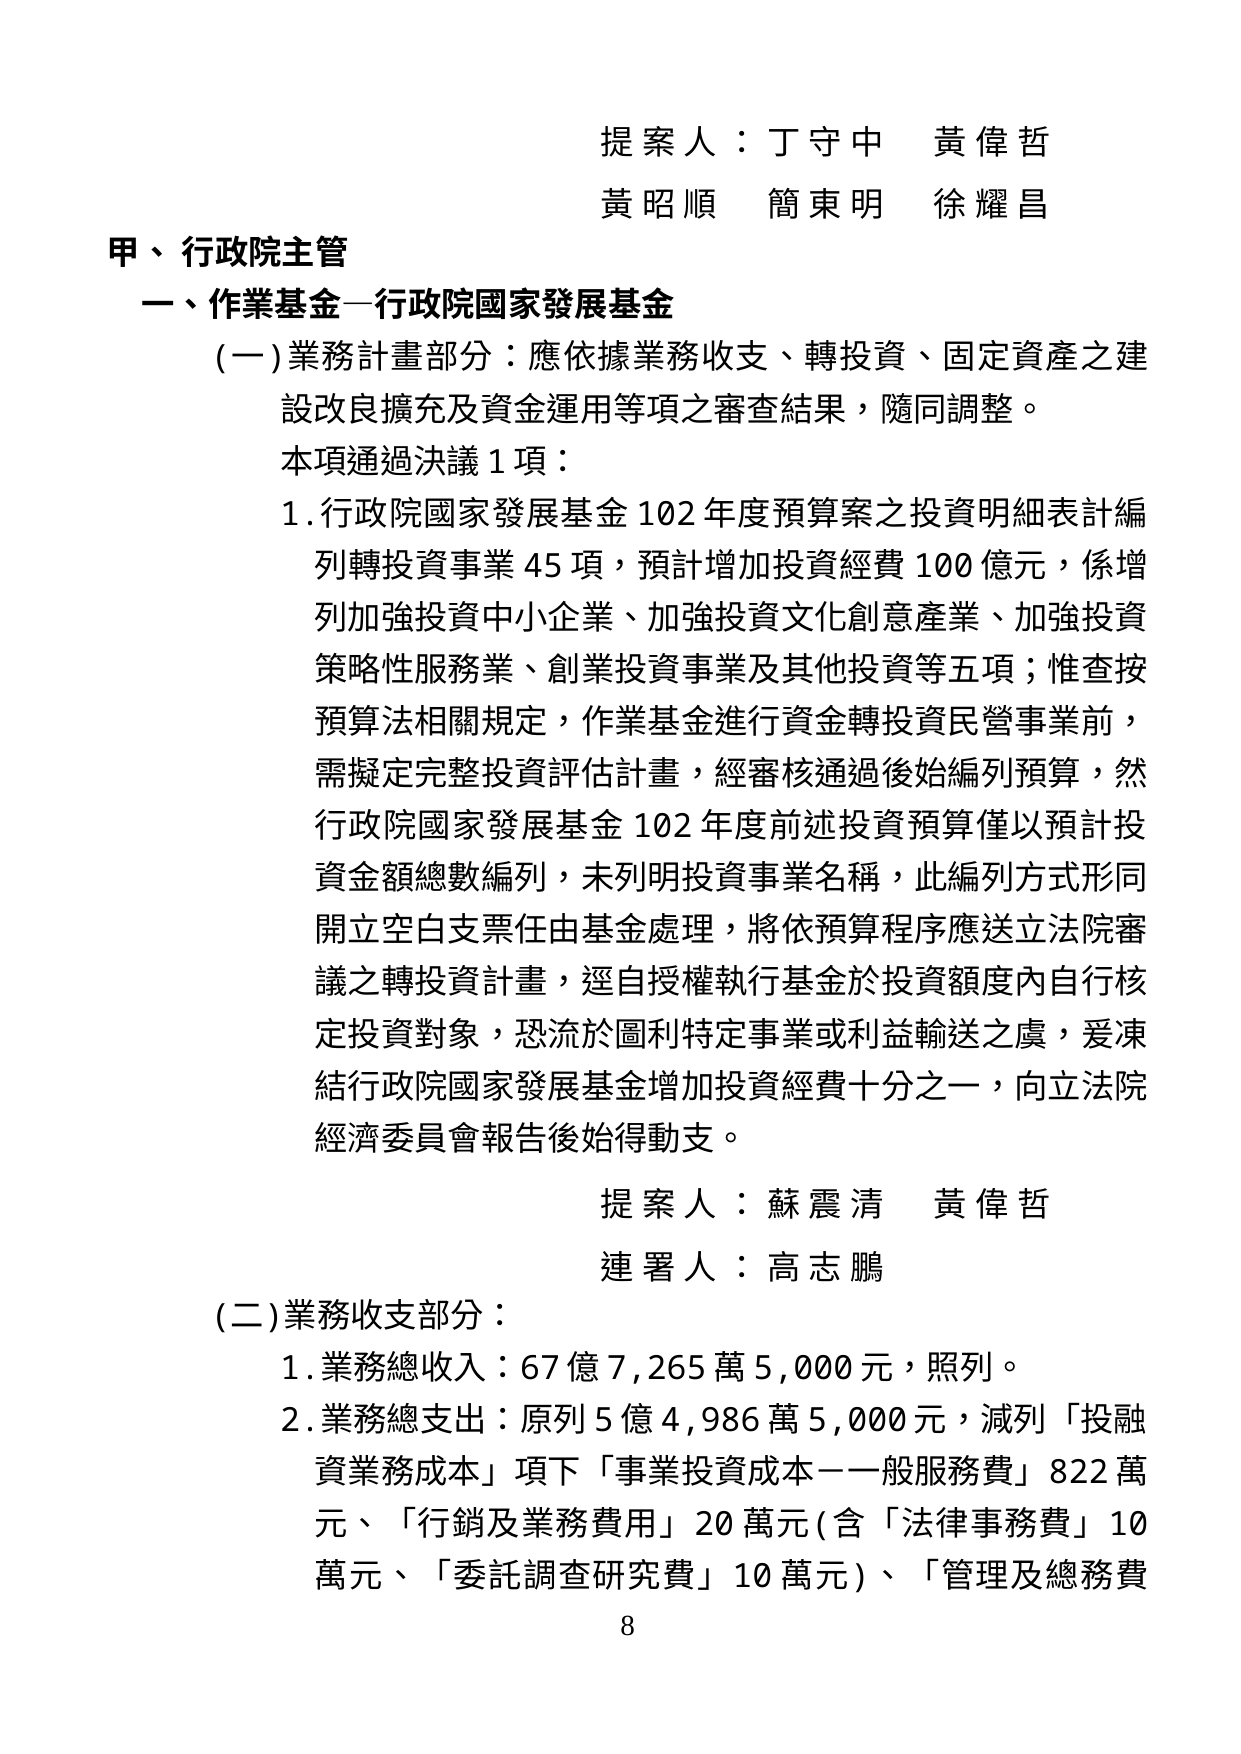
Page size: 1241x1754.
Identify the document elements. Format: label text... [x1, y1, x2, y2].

text 1.行政院國家發展基金102年度預算案之投資明細表計編列轉投資事業45項，預計增加投資經費100億元，係增列加強投資中小企業、加強投資文化創意產業、加強投資策略性服務業、創業投資事業及其他投資等五項；惟查按預算法相關規定，作業基金進行資金轉投資民營事業前，需擬定完整投資評估計畫，經審核通過後始編列預算，然行政院國家發展基金102年度前述投資預算僅以預計投資金額總數編列，未列明投資事業名稱，此編列方式形同開立空白支票任由基金處理，將依預算程序應送立法院審議之轉投資計畫，逕自授權執行基金於投資額度內自行核定投資對象，恐流於圖利特定事業或利益輸送之虞，爰凍結行政院國家發展基金增加投資經費十分之一，向立法院經濟委員會報告後始得動支。 [280, 483, 1148, 1161]
text 提案人：丁守中 黃偉哲 黃昭順 簡東明 徐耀昌 [591, 98, 1114, 223]
text 1.業務總收入：67億7,265萬5,000元，照列。 [280, 1338, 1148, 1390]
text 本項通過決議1項： [280, 431, 1148, 483]
text 連署人：高志鵬 [591, 1223, 1114, 1286]
text 2.業務總支出：原列5億4,986萬5,000元，減列「投融資業務成本」項下「事業投資成本－一般服務費」822萬元、「行銷及業務費用」20萬元(含「法律事務費」10萬元、「委託調查研究費」10萬元)、「管理及總務費用」項下「會費、捐助、補助、分攤、救助(濟)與交流活動費－競賽及交流活動費」5萬元，共計減列847萬元，其餘均照列，改列為5億4,139萬5,000元。 [280, 1390, 1148, 1598]
text 一、作業基金—行政院國家發展基金 [141, 275, 1148, 327]
text (二)業務收支部分： [210, 1286, 1148, 1338]
list 行政院主管 [107, 223, 1148, 275]
text (一)業務計畫部分：應依據業務收支、轉投資、固定資產之建設改良擴充及資金運用等項之審查結果，隨同調整。 [210, 327, 1148, 431]
text 提案人：蘇震清 黃偉哲 [591, 1161, 1114, 1223]
